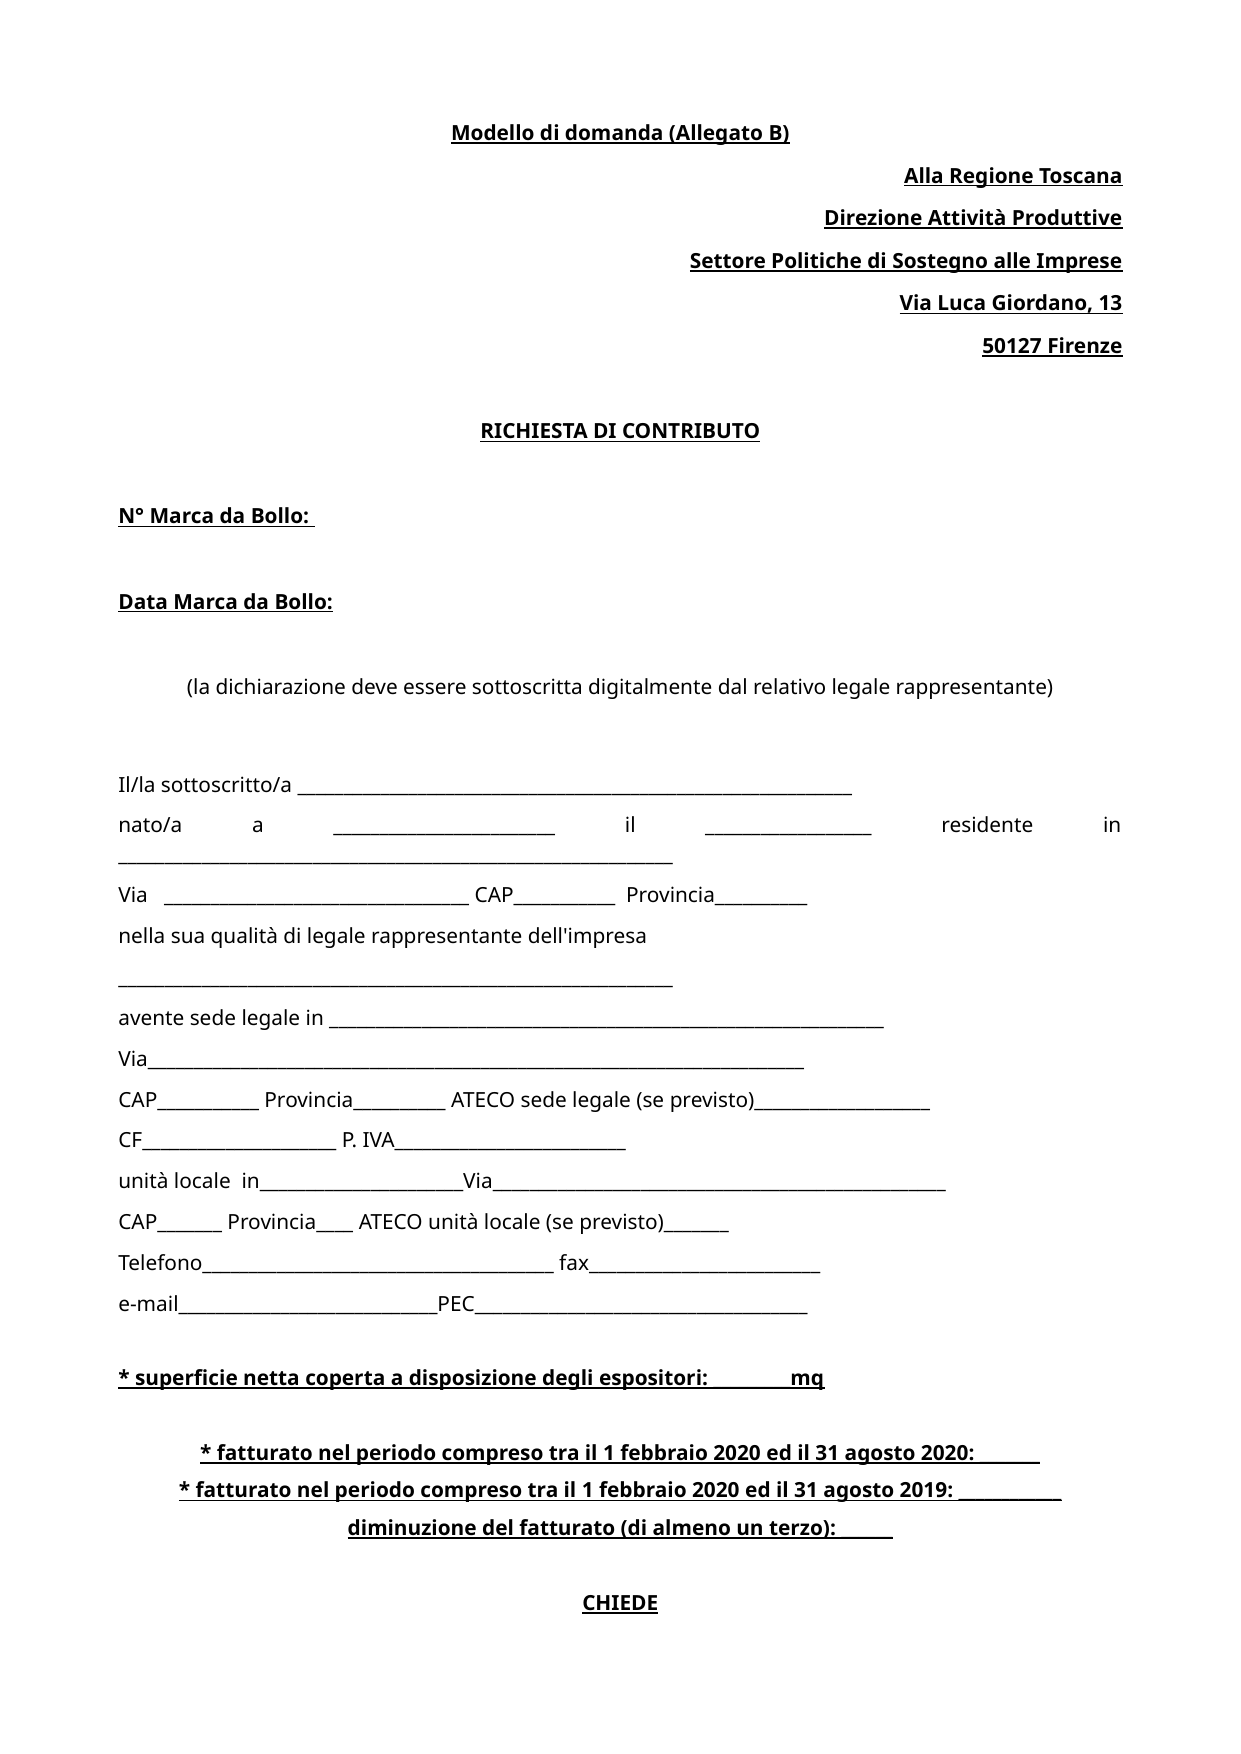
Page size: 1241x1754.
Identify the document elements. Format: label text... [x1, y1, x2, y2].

text Via Luca Giordano, 13 [118, 288, 1122, 317]
text 50127 Firenze [118, 331, 1122, 359]
text unità locale in______________________Via_________________________________________________ [118, 1167, 1122, 1195]
text Telefono______________________________________ fax_________________________ [118, 1248, 1122, 1277]
text nella sua qualità di legale rappresentante dell'impresa [118, 921, 1122, 949]
text Data Marca da Bollo: [118, 587, 1122, 615]
text * superficie netta coperta a disposizione degli espositori: _________mq [118, 1355, 1122, 1393]
text Via_______________________________________________________________________ [118, 1044, 1122, 1072]
text CAP___________ Provincia__________ ATECO sede legale (se previsto)___________________ [118, 1085, 1122, 1113]
text * fatturato nel periodo compreso tra il 1 febbraio 2020 ed il 31 agosto 2019: ____________ [118, 1468, 1122, 1505]
text CHIEDE [118, 1580, 1122, 1618]
text diminuzione del fatturato (di almeno un terzo): ______ [118, 1505, 1122, 1543]
text * fatturato nel periodo compreso tra il 1 febbraio 2020 ed il 31 agosto 2020: _______ [118, 1430, 1122, 1468]
text Via _________________________________ CAP___________ Provincia__________ [118, 880, 1122, 908]
text (la dichiarazione deve essere sottoscritta digitalmente dal relativo legale rappresentante) [118, 672, 1122, 700]
text CAP_______ Provincia____ ATECO unità locale (se previsto)_______ [118, 1207, 1122, 1236]
text Modello di domanda (Allegato B) [118, 118, 1122, 147]
text RICHIESTA DI CONTRIBUTO [118, 416, 1122, 445]
text N° Marca da Bollo: [118, 502, 1122, 530]
text e-mail____________________________PEC____________________________________ [118, 1289, 1122, 1318]
text Alla Regione Toscana [118, 161, 1122, 189]
text avente sede legale in ____________________________________________________________ [118, 1003, 1122, 1031]
text nato/a a ________________________ il __________________ residente in ____________________________________________________________ [118, 811, 1122, 867]
text CF_____________________ P. IVA_________________________ [118, 1126, 1122, 1154]
text Il/la sottoscritto/a ____________________________________________________________ [118, 770, 1122, 798]
text Settore Politiche di Sostegno alle Imprese [118, 246, 1122, 274]
text Direzione Attività Produttive [118, 203, 1122, 232]
text ____________________________________________________________ [118, 962, 1122, 990]
